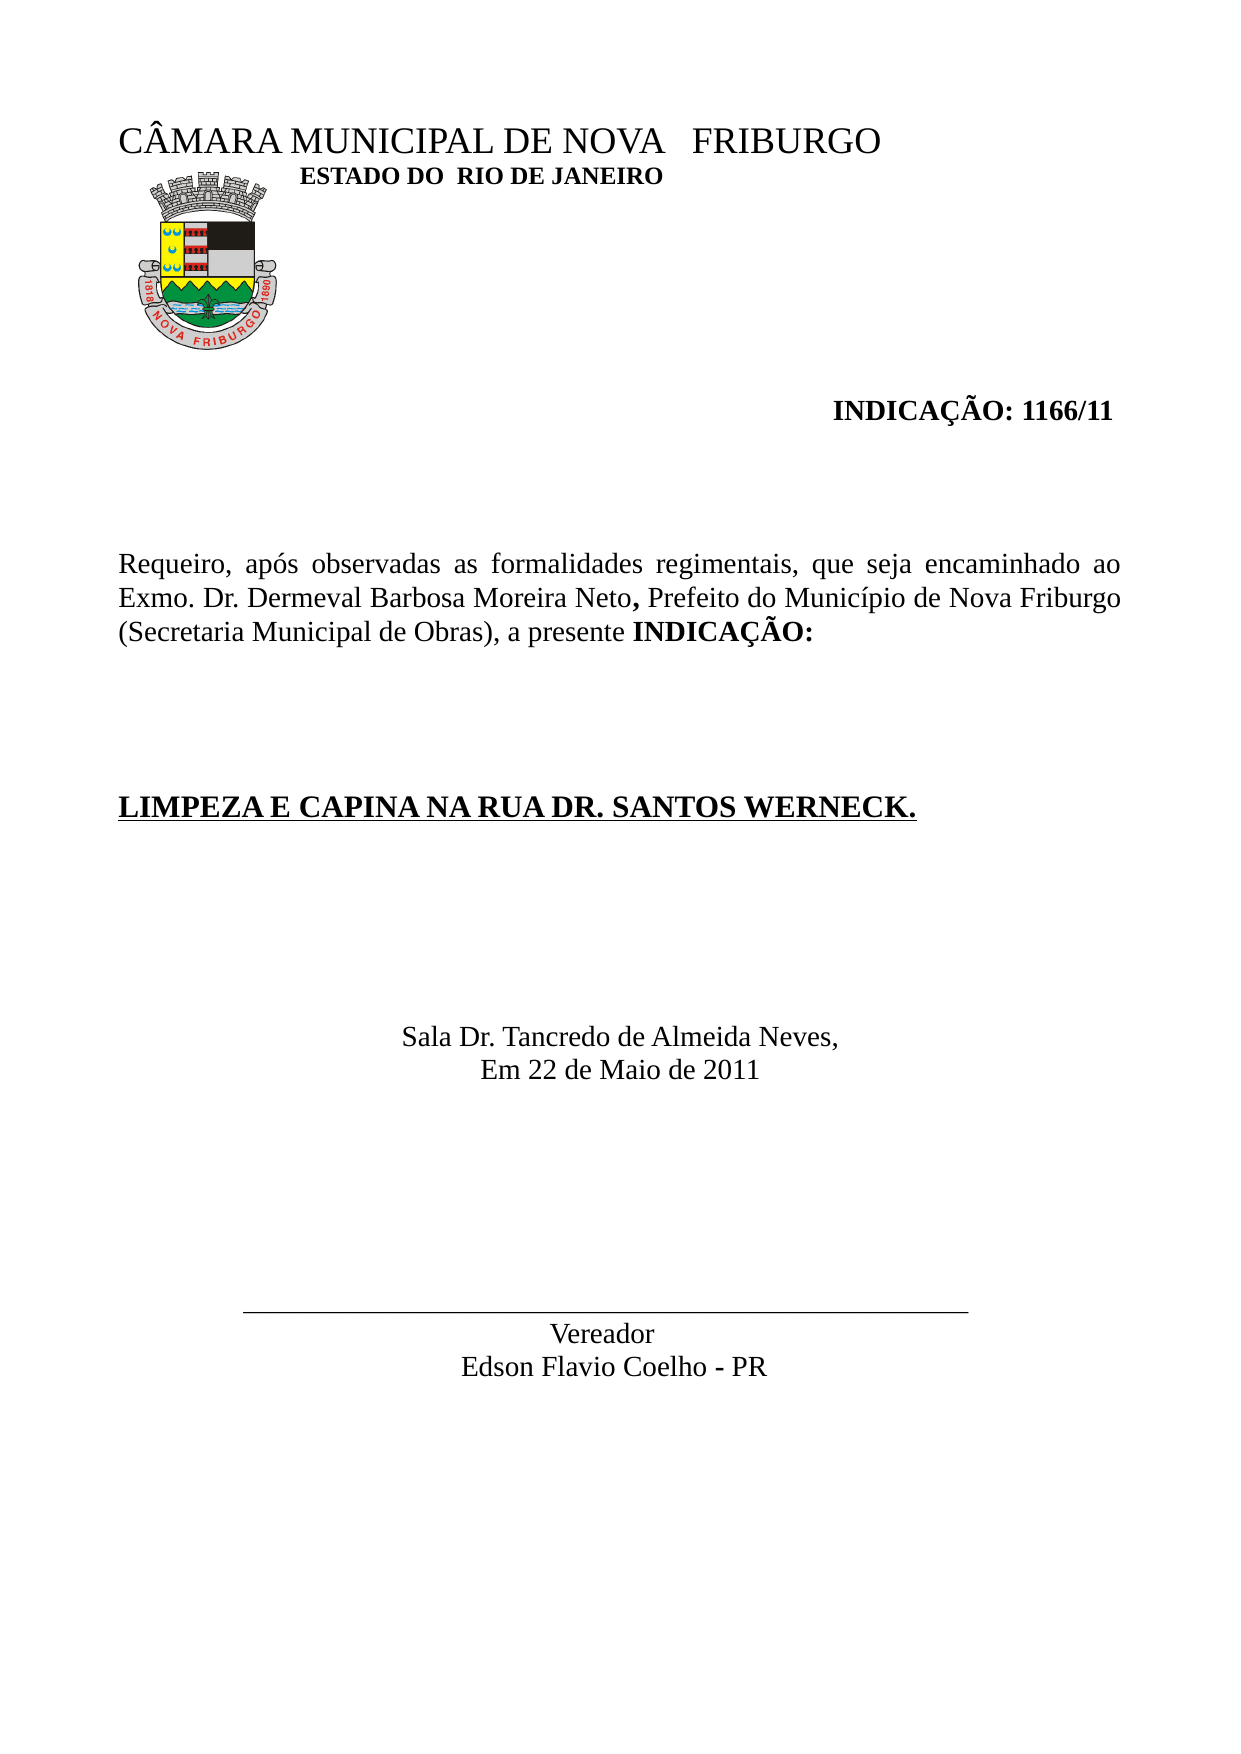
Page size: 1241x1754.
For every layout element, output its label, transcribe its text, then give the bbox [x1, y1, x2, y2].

text INDICAÇÃO: 1166/11 [118, 393, 1122, 427]
text LIMPEZA E CAPINA NA RUA DR. SANTOS WERNECK. [118, 789, 1122, 824]
text Em 22 de Maio de 2011 [118, 1052, 1122, 1086]
text Edson Flavio Coelho - PR [118, 1349, 1122, 1383]
text CÂMARA MUNICIPAL DE NOVA FRIBURGO [118, 118, 1122, 161]
text Requeiro, após observadas as formalidades regimentais, que seja encaminhado ao Exmo. Dr. Dermeval Barbosa Moreira Neto, Prefeito do Município de Nova Friburgo (Secretaria Municipal de Obras), a presente INDICAÇÃO: [118, 547, 1122, 647]
text Sala Dr. Tancredo de Almeida Neves, [118, 1019, 1122, 1052]
text Vereador [118, 1316, 1122, 1349]
text ESTADO DO RIO DE JANEIRO [118, 161, 1122, 190]
text __________________________________________________________ [118, 1287, 1122, 1316]
